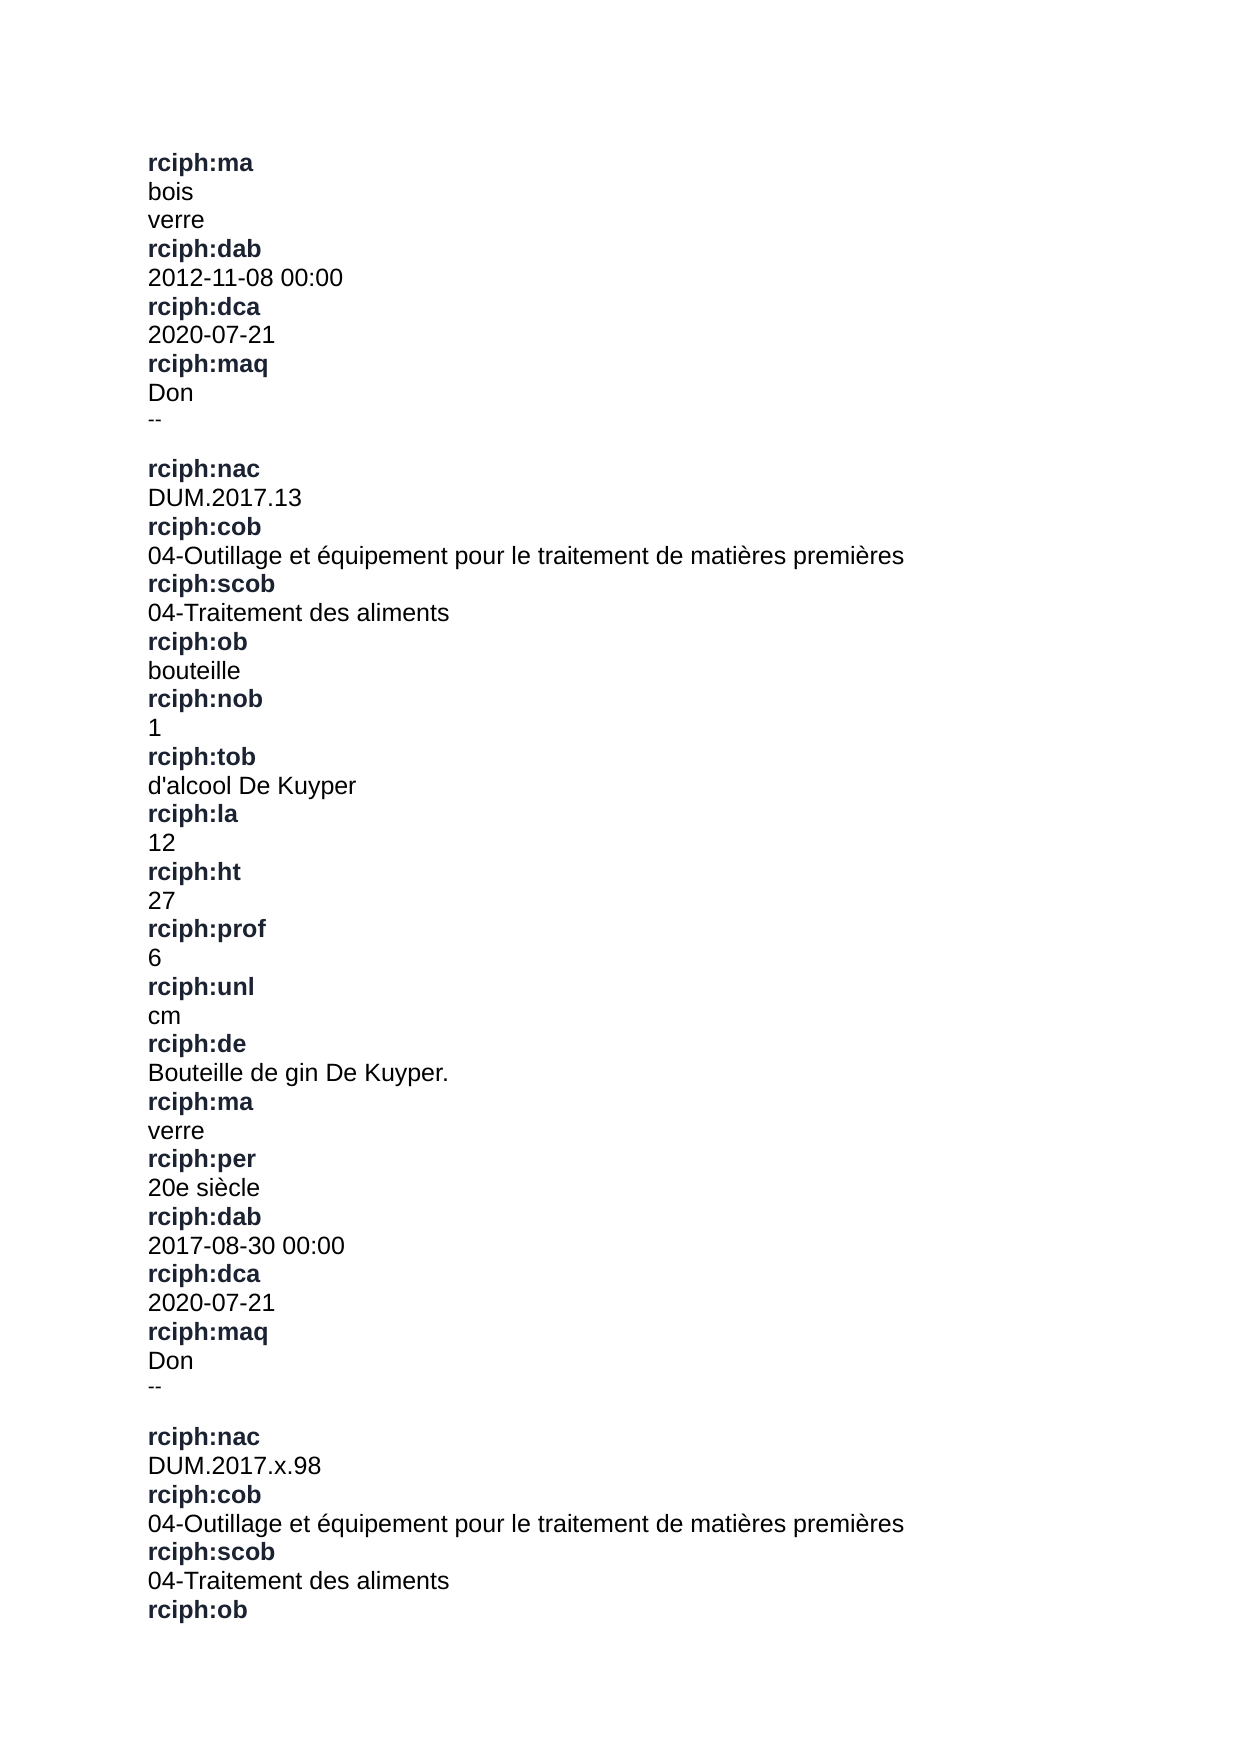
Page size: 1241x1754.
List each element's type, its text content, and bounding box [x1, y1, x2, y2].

text 2012-11-08 00:00 [148, 263, 1092, 291]
text rciph:dab [148, 1202, 1092, 1231]
text rciph:nob [148, 684, 1092, 713]
text rciph:scob [148, 569, 1092, 598]
text rciph:nac [148, 454, 1092, 483]
text rciph:dab [148, 234, 1092, 263]
text rciph:ht [148, 857, 1092, 886]
text 04-Outillage et équipement pour le traitement de matières premières [148, 541, 1092, 569]
text 2020-07-21 [148, 1288, 1092, 1317]
text bois [148, 176, 1092, 205]
text bouteille [148, 656, 1092, 684]
text Don [148, 1346, 1092, 1374]
text 1 [148, 713, 1092, 742]
text 20e siècle [148, 1173, 1092, 1202]
text rciph:dca [148, 291, 1092, 320]
text 2020-07-21 [148, 320, 1092, 349]
text rciph:maq [148, 349, 1092, 378]
text 2017-08-30 00:00 [148, 1231, 1092, 1259]
text 27 [148, 886, 1092, 914]
text 04-Traitement des aliments [148, 598, 1092, 627]
text rciph:scob [148, 1537, 1092, 1566]
text rciph:cob [148, 1480, 1092, 1508]
text 04-Traitement des aliments [148, 1566, 1092, 1595]
text rciph:prof [148, 914, 1092, 943]
text rciph:de [148, 1029, 1092, 1058]
text -- [148, 406, 1092, 430]
text rciph:per [148, 1144, 1092, 1173]
text rciph:ob [148, 627, 1092, 656]
text rciph:tob [148, 742, 1092, 771]
text rciph:ob [148, 1595, 1092, 1623]
text Bouteille de gin De Kuyper. [148, 1058, 1092, 1087]
text rciph:nac [148, 1422, 1092, 1451]
text rciph:ma [148, 1087, 1092, 1116]
text d'alcool De Kuyper [148, 771, 1092, 799]
text DUM.2017.x.98 [148, 1451, 1092, 1480]
text rciph:maq [148, 1317, 1092, 1346]
text cm [148, 1001, 1092, 1029]
text rciph:ma [148, 148, 1092, 176]
text 12 [148, 828, 1092, 857]
text 6 [148, 943, 1092, 972]
text Don [148, 378, 1092, 406]
text -- [148, 1374, 1092, 1398]
text verre [148, 205, 1092, 234]
text rciph:dca [148, 1259, 1092, 1288]
text DUM.2017.13 [148, 483, 1092, 512]
text verre [148, 1116, 1092, 1144]
text rciph:unl [148, 972, 1092, 1001]
text rciph:la [148, 799, 1092, 828]
text 04-Outillage et équipement pour le traitement de matières premières [148, 1508, 1092, 1537]
text rciph:cob [148, 512, 1092, 541]
